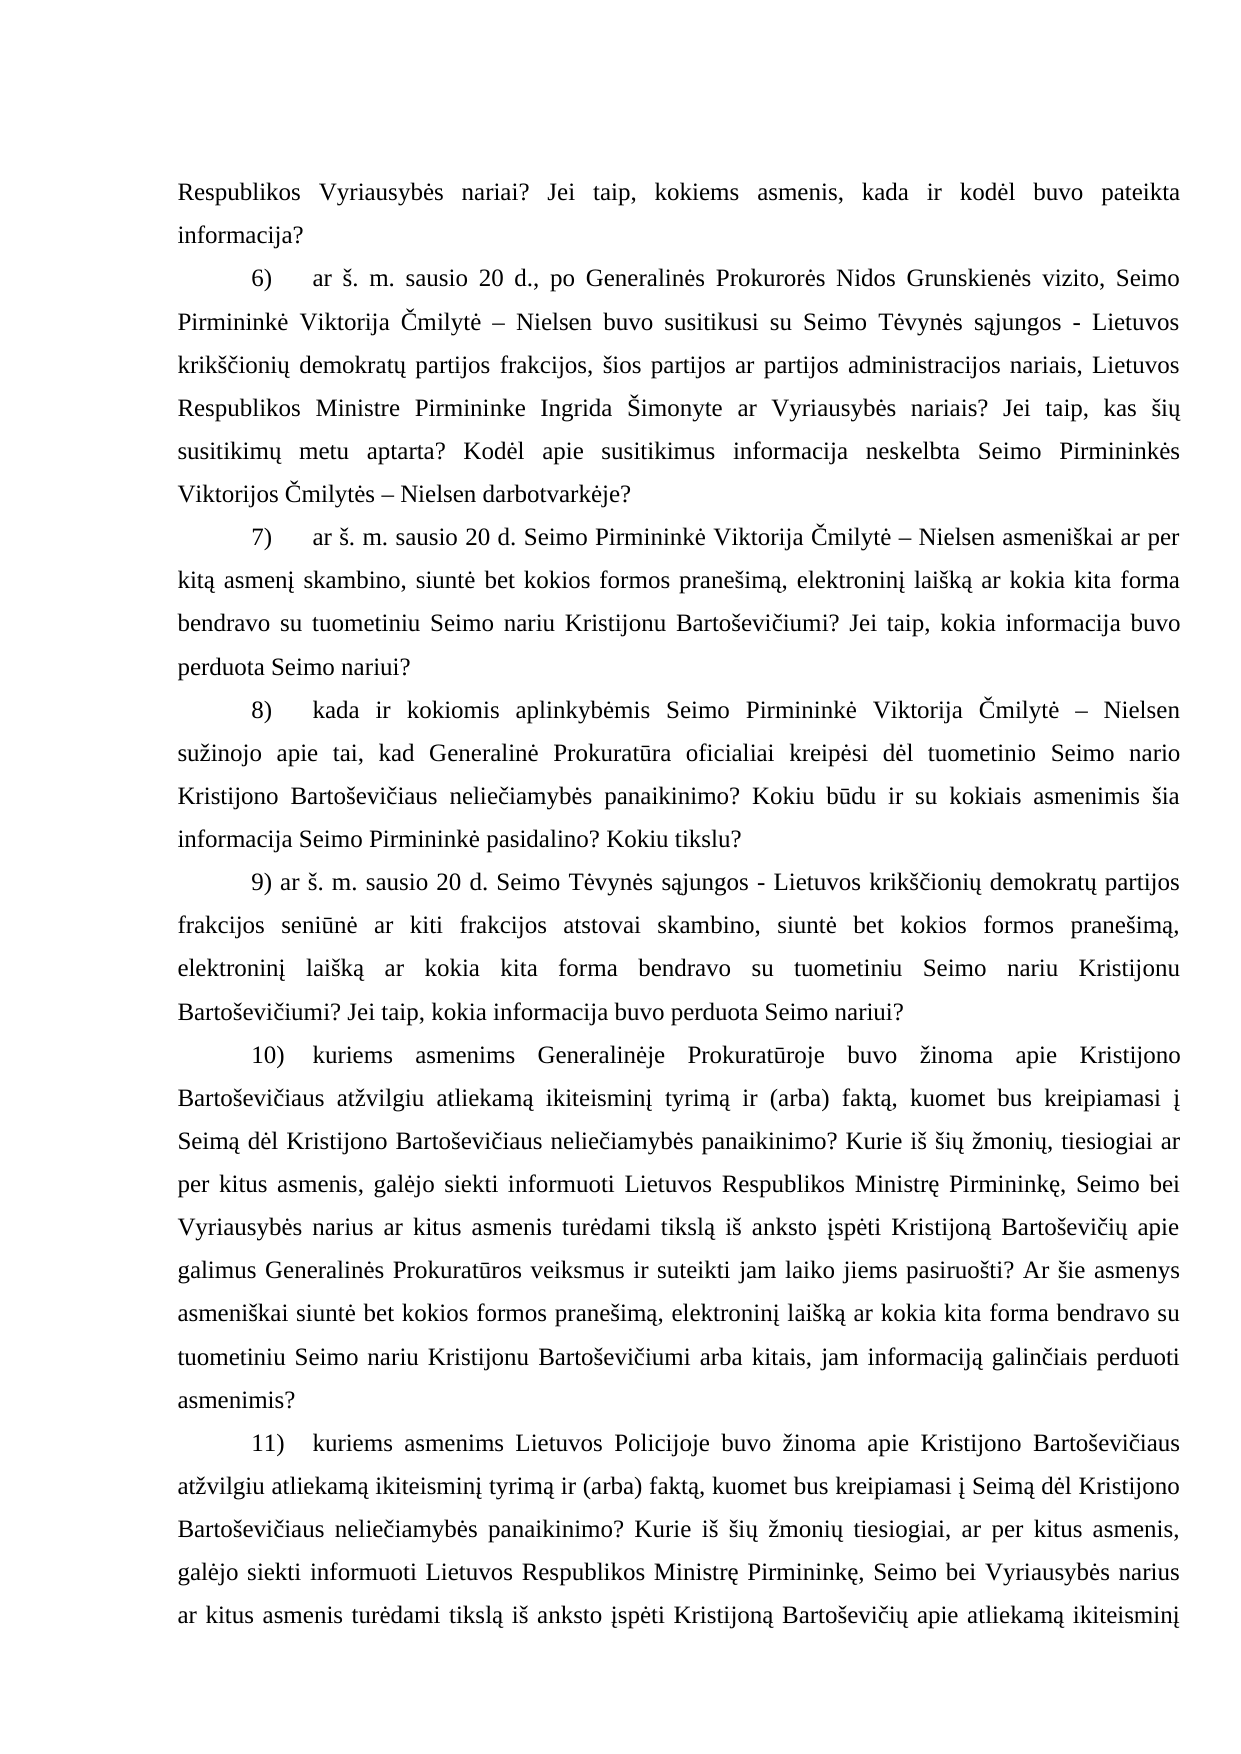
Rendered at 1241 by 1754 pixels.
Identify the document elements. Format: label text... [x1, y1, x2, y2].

text 7) ar š. m. sausio 20 d. Seimo Pirmininkė Viktorija Čmilytė – Nielsen asmeniškai ar per kitą asmenį skambino, siuntė bet kokios formos pranešimą, elektroninį laišką ar kokia kita forma bendravo su tuometiniu Seimo nariu Kristijonu Bartoševičiumi? Jei taip, kokia informacija buvo perduota Seimo nariui? [177, 522, 1181, 680]
text 8) kada ir kokiomis aplinkybėmis Seimo Pirmininkė Viktorija Čmilytė – Nielsen sužinojo apie tai, kad Generalinė Prokuratūra oficialiai kreipėsi dėl tuometinio Seimo nario Kristijono Bartoševičiaus neliečiamybės panaikinimo? Kokiu būdu ir su kokiais asmenimis šia informacija Seimo Pirmininkė pasidalino? Kokiu tikslu? [177, 695, 1181, 853]
text 11) kuriems asmenims Lietuvos Policijoje buvo žinoma apie Kristijono Bartoševičiaus atžvilgiu atliekamą ikiteisminį tyrimą ir (arba) faktą, kuomet bus kreipiamasi į Seimą dėl Kristijono Bartoševičiaus neliečiamybės panaikinimo? Kurie iš šių žmonių tiesiogiai, ar per kitus asmenis, galėjo siekti informuoti Lietuvos Respublikos Ministrę Pirmininkę, Seimo bei Vyriausybės narius ar kitus asmenis turėdami tikslą iš anksto įspėti Kristijoną Bartoševičių apie atliekamą ikiteisminį [177, 1428, 1181, 1629]
text Respublikos Vyriausybės nariai? Jei taip, kokiems asmenis, kada ir kodėl buvo pateikta informacija? [177, 177, 1181, 249]
text 10) kuriems asmenims Generalinėje Prokuratūroje buvo žinoma apie Kristijono Bartoševičiaus atžvilgiu atliekamą ikiteisminį tyrimą ir (arba) faktą, kuomet bus kreipiamasi į Seimą dėl Kristijono Bartoševičiaus neliečiamybės panaikinimo? Kurie iš šių žmonių, tiesiogiai ar per kitus asmenis, galėjo siekti informuoti Lietuvos Respublikos Ministrę Pirmininkę, Seimo bei Vyriausybės narius ar kitus asmenis turėdami tikslą iš anksto įspėti Kristijoną Bartoševičių apie galimus Generalinės Prokuratūros veiksmus ir suteikti jam laiko jiems pasiruošti? Ar šie asmenys asmeniškai siuntė bet kokios formos pranešimą, elektroninį laišką ar kokia kita forma bendravo su tuometiniu Seimo nariu Kristijonu Bartoševičiumi arba kitais, jam informaciją galinčiais perduoti asmenimis? [177, 1040, 1181, 1413]
text 9) ar š. m. sausio 20 d. Seimo Tėvynės sąjungos - Lietuvos krikščionių demokratų partijos frakcijos seniūnė ar kiti frakcijos atstovai skambino, siuntė bet kokios formos pranešimą, elektroninį laišką ar kokia kita forma bendravo su tuometiniu Seimo nariu Kristijonu Bartoševičiumi? Jei taip, kokia informacija buvo perduota Seimo nariui? [177, 867, 1181, 1025]
text 6) ar š. m. sausio 20 d., po Generalinės Prokurorės Nidos Grunskienės vizito, Seimo Pirmininkė Viktorija Čmilytė – Nielsen buvo susitikusi su Seimo Tėvynės sąjungos - Lietuvos krikščionių demokratų partijos frakcijos, šios partijos ar partijos administracijos nariais, Lietuvos Respublikos Ministre Pirmininke Ingrida Šimonyte ar Vyriausybės nariais? Jei taip, kas šių susitikimų metu aptarta? Kodėl apie susitikimus informacija neskelbta Seimo Pirmininkės Viktorijos Čmilytės – Nielsen darbotvarkėje? [177, 263, 1181, 508]
